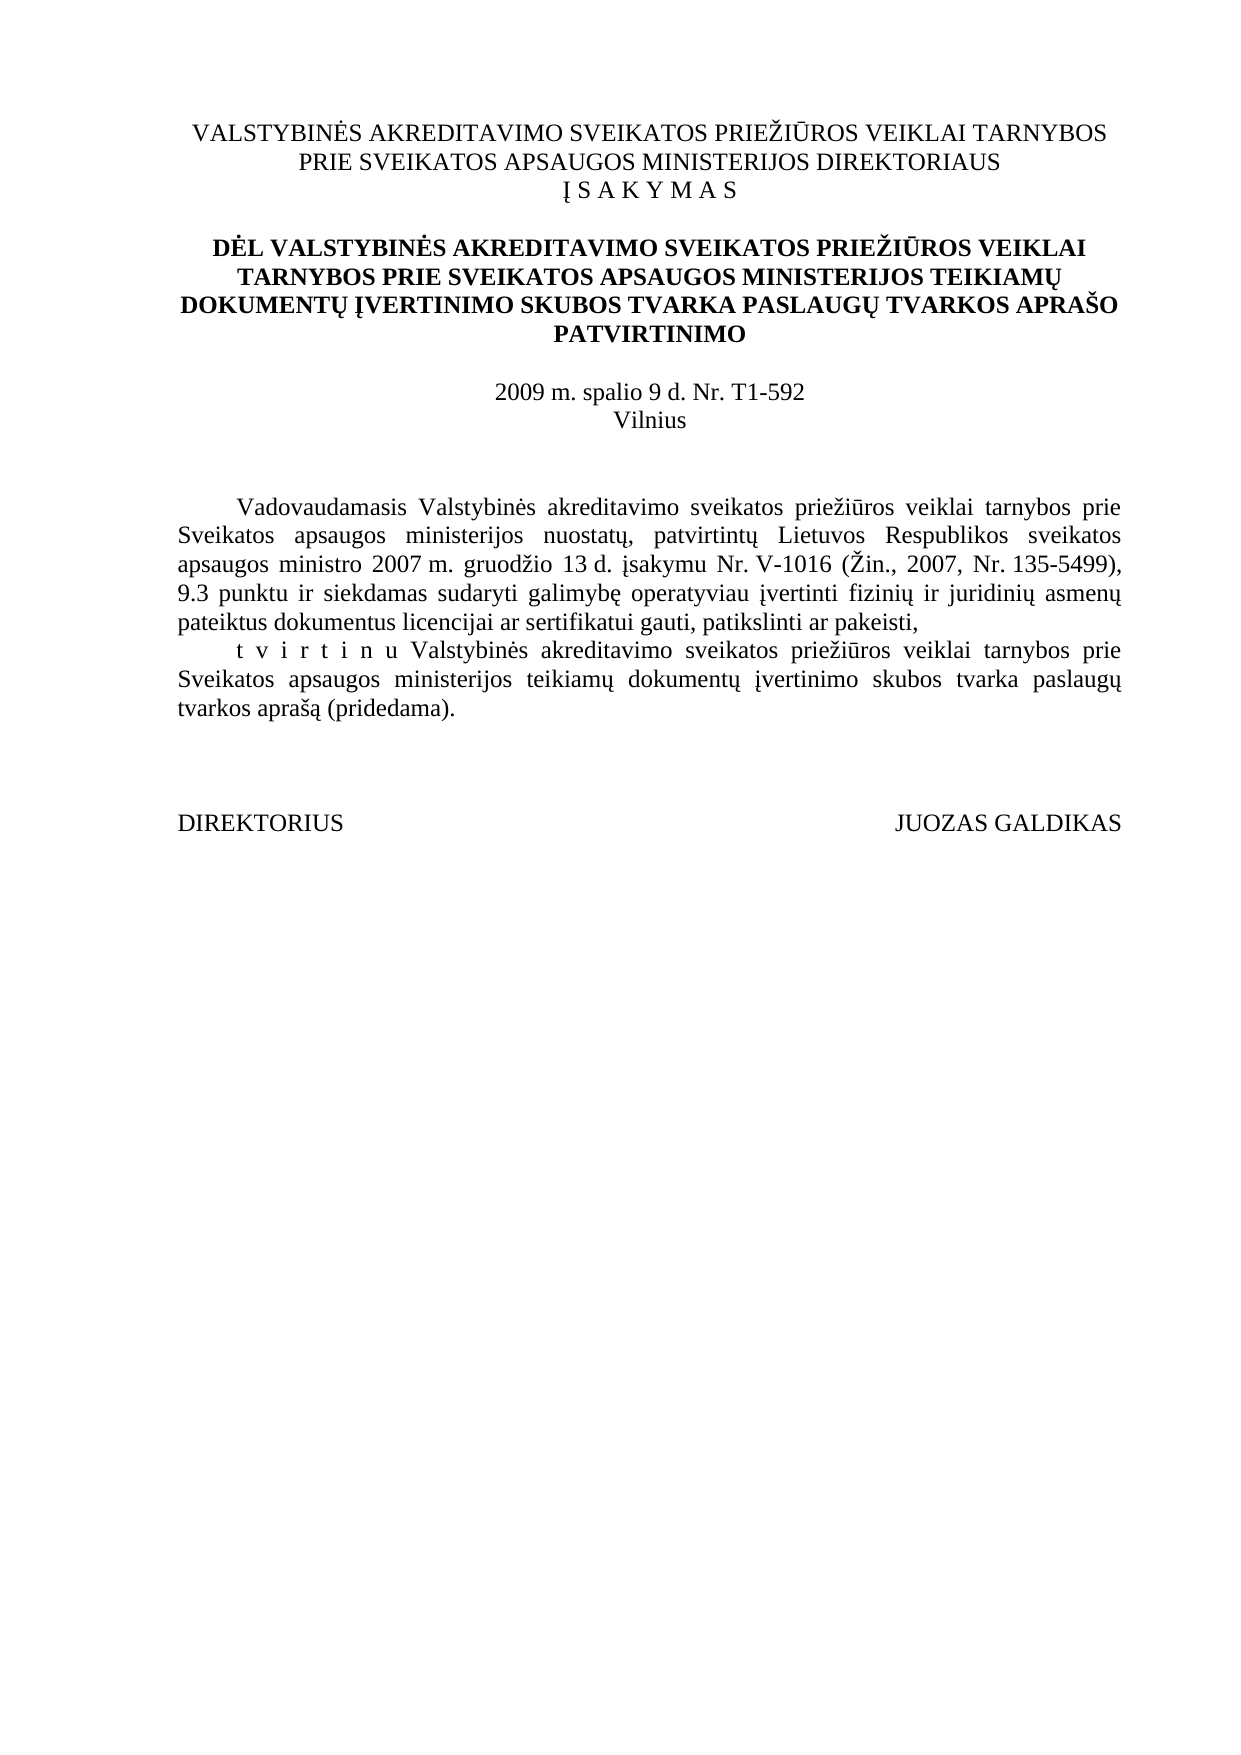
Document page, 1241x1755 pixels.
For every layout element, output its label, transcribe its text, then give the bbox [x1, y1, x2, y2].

text Direktorius Juozas Galdikas [177, 808, 1122, 837]
text DĖL VALSTYBINĖS AKREDITAVIMO SVEIKATOS PRIEŽIŪROS VEIKLAI TARNYBOS PRIE SVEIKATOS APSAUGOS MINISTERIJOS TEIKIAMŲ DOKUMENTŲ ĮVERTINIMO SKUBOS TVARKA PASLAUGŲ TVARKOS APRAŠO PATVIRTINIMO [177, 233, 1122, 348]
text t v i r t i n u Valstybinės akreditavimo sveikatos priežiūros veiklai tarnybos prie Sveikatos apsaugos ministerijos teikiamų dokumentų įvertinimo skubos tvarka paslaugų tvarkos aprašą (pridedama). [177, 636, 1122, 722]
text Vilnius [177, 406, 1122, 434]
text Vadovaudamasis Valstybinės akreditavimo sveikatos priežiūros veiklai tarnybos prie Sveikatos apsaugos ministerijos nuostatų, patvirtintų Lietuvos Respublikos sveikatos apsaugos ministro 2007 m. gruodžio 13 d. įsakymu Nr. V-1016 (Žin., 2007, Nr. 135-5499), 9.3 punktu ir siekdamas sudaryti galimybę operatyviau įvertinti fizinių ir juridinių asmenų pateiktus dokumentus licencijai ar sertifikatui gauti, patikslinti ar pakeisti, [177, 492, 1122, 636]
text VALSTYBINĖS AKREDITAVIMO SVEIKATOS PRIEŽIŪROS VEIKLAI TARNYBOS PRIE SVEIKATOS APSAUGOS MINISTERIJOS DIREKTORIAUS [177, 118, 1122, 176]
text 2009 m. spalio 9 d. Nr. T1-592 [177, 377, 1122, 406]
text Į S A K Y M A S [177, 176, 1122, 204]
